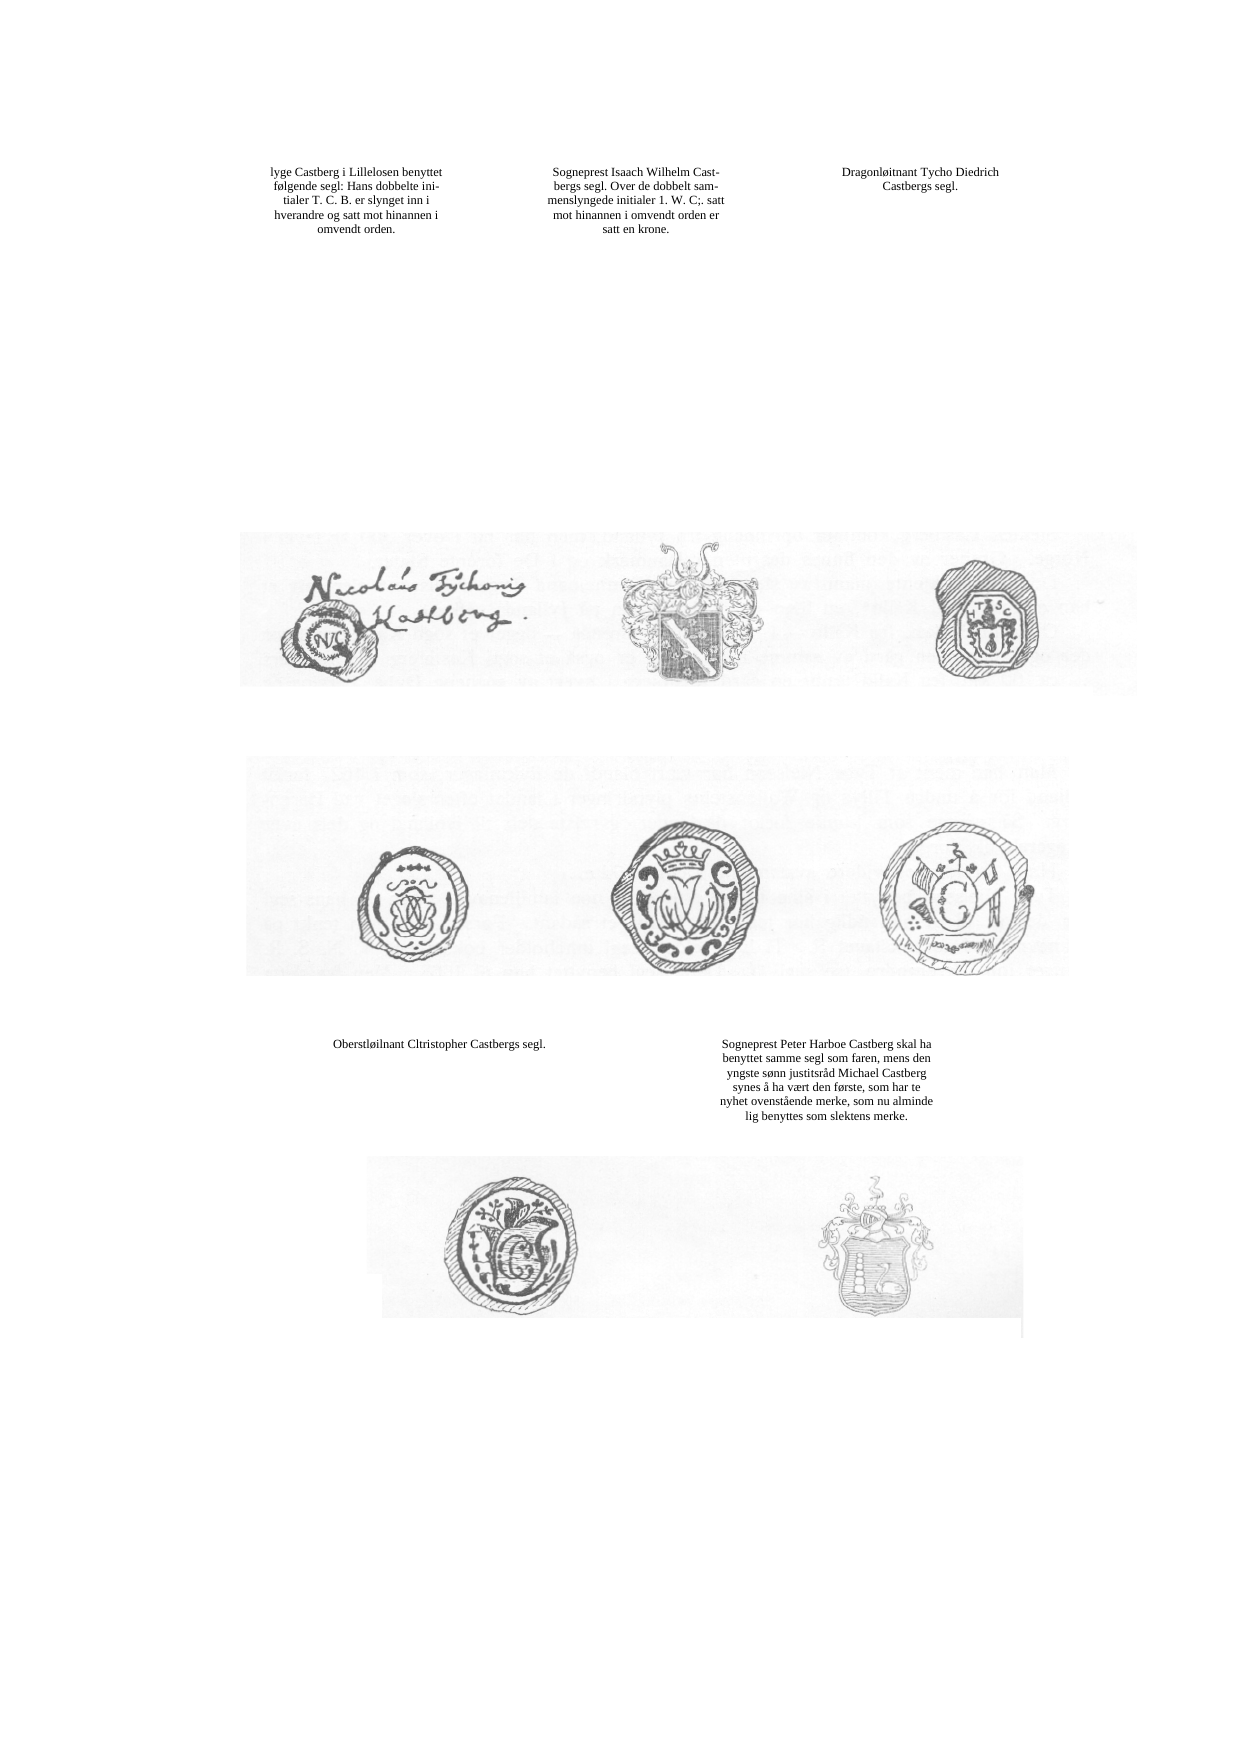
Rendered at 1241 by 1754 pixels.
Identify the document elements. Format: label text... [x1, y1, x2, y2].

text nyhet ovenstående merke, som nu alminde­ [333, 1094, 1053, 1108]
picture [366, 1156, 1024, 1338]
text lig benyttes som slektens merke. [333, 1108, 1053, 1123]
text yngste sønn justitsråd Michael Castberg [333, 1065, 1053, 1080]
text benyttet samme segl som faren, mens den [333, 1051, 1053, 1065]
text hverandre og satt mot hinannen i mot hinannen i omvendt orden er [262, 207, 1053, 222]
text synes å ha vært den første, som har te­ [333, 1080, 1053, 1094]
text tialer T. C. B. er slynget inn i menslyngede initialer 1. W. C;. satt [262, 193, 1053, 207]
picture [246, 756, 1069, 976]
text Oberstløilnant Cltristopher Castbergs segl. Sogneprest Peter Harboe Castberg skal ha [333, 1037, 1053, 1051]
text lyge Castberg i Lillelosen benyttet Sogneprest Isaach Wilhelm Cast‑ Dragonløitnant Tycho Diedrich [262, 164, 1053, 179]
text følgende segl: Hans dobbelte ini‑ bergs segl. Over de dobbelt sam‑ Castbergs segl. [262, 179, 1053, 193]
text omvendt orden. satt en krone. [262, 222, 1053, 236]
picture [240, 532, 1137, 696]
